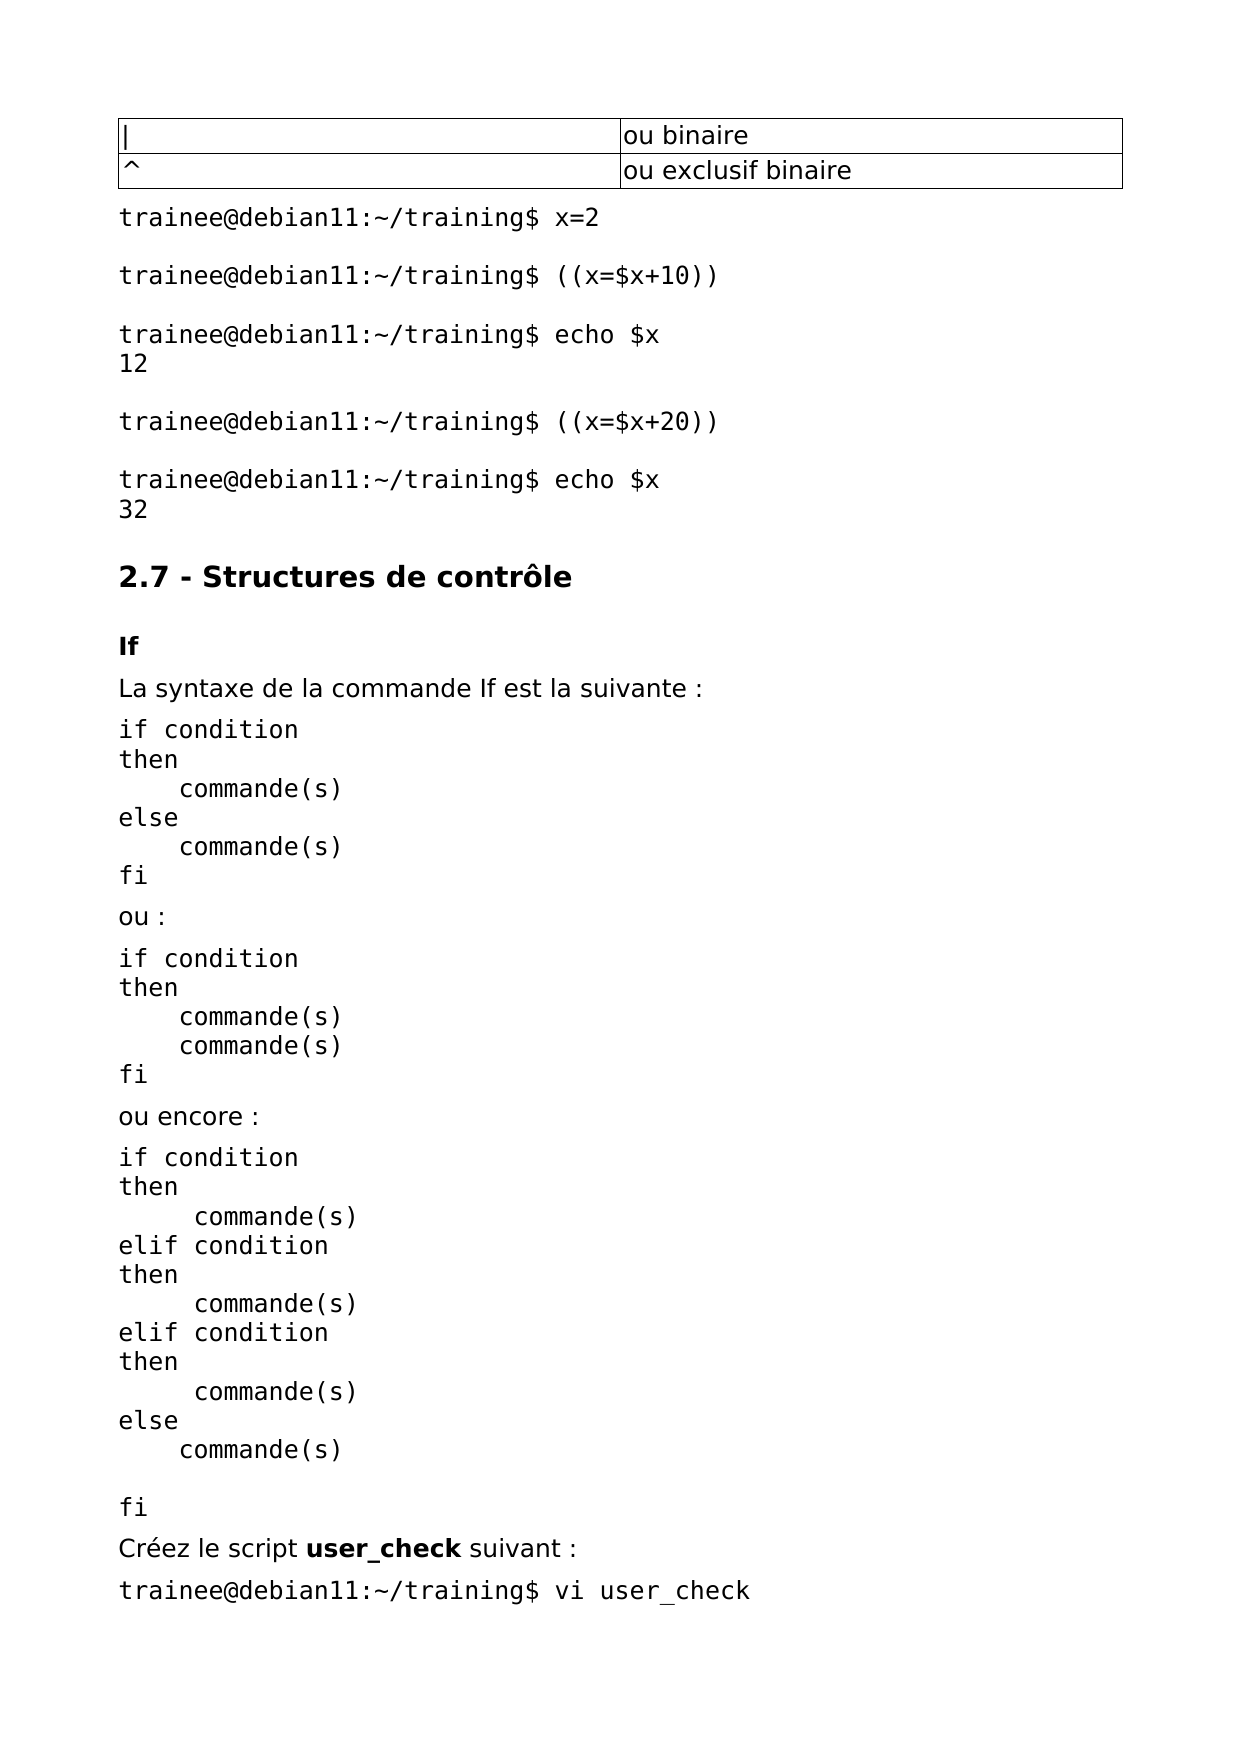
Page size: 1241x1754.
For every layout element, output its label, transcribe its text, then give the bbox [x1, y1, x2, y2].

text trainee@debian11:~/training$ x=2 trainee@debian11:~/training$ ((x=$x+10)) trainee@debian11:~/training$ echo $x 12 trainee@debian11:~/training$ ((x=$x+20)) trainee@debian11:~/training$ echo $x 32 [118, 203, 1122, 524]
text trainee@debian11:~/training$ vi user_check [118, 1576, 1122, 1634]
table_cell ou exclusif binaire [621, 154, 1122, 188]
text if condition then commande(s) commande(s) fi [118, 944, 1122, 1090]
text if condition then commande(s) else commande(s) fi [118, 716, 1122, 891]
text ou encore : [118, 1102, 1122, 1131]
text Créez le script user_check suivant : [118, 1534, 1122, 1563]
table_cell ^ [119, 154, 620, 188]
subtitle If [118, 632, 1122, 661]
text if condition then commande(s) elif condition then commande(s) elif condition then commande(s) else commande(s) fi [118, 1143, 1122, 1522]
text La syntaxe de la commande If est la suivante : [118, 674, 1122, 703]
table_cell | [119, 119, 620, 153]
table_cell ou binaire [621, 119, 1122, 153]
subtitle 2.7 - Structures de contrôle [118, 561, 1122, 595]
text ou : [118, 902, 1122, 932]
